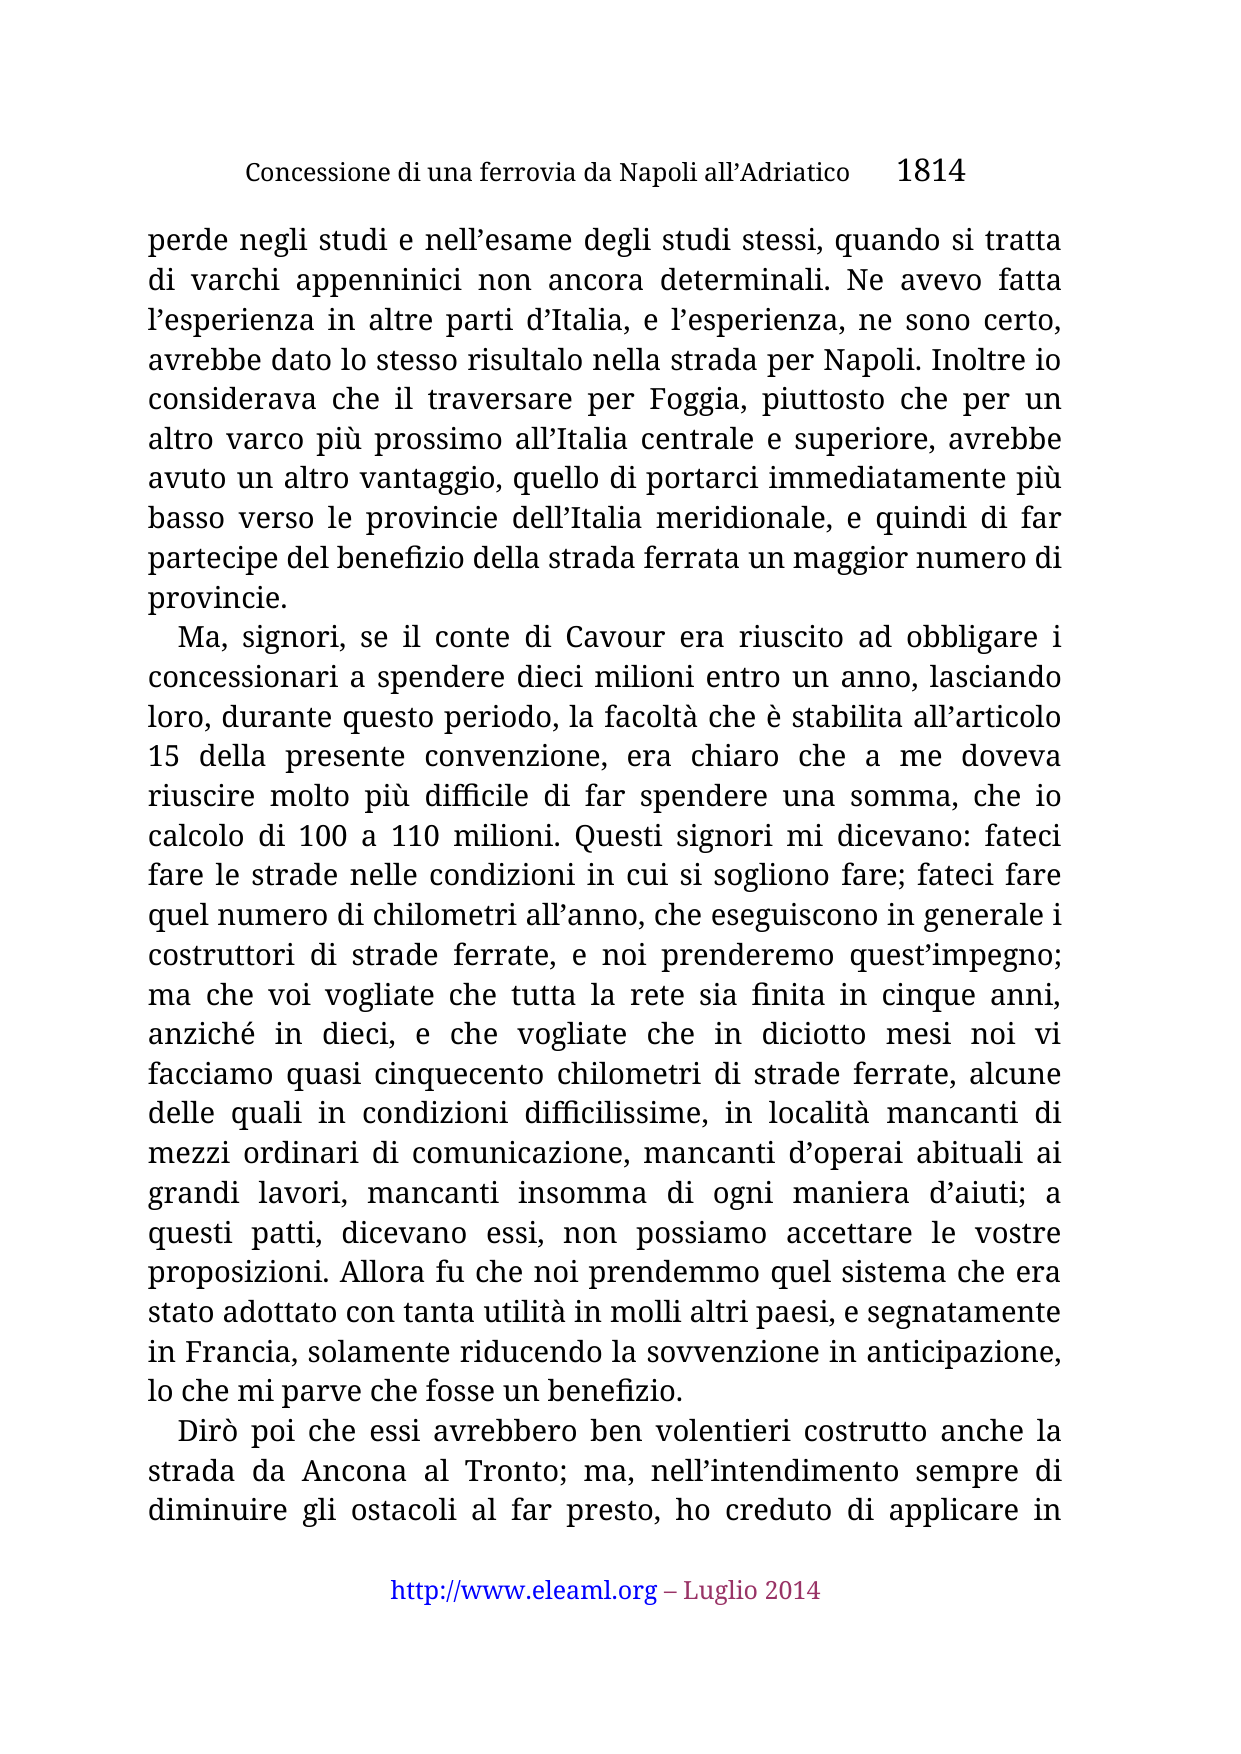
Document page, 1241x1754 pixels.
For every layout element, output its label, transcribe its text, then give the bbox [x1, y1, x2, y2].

text Ma, signori, se il conte di Cavour era riuscito ad obbligare i concessionari a spendere dieci milioni entro un anno, lasciando loro, durante questo periodo, la facoltà che è stabilita all’articolo 15 della presente convenzione, era chiaro che a me doveva riuscire molto più difficile di far spendere una somma, che io calcolo di 100 a 110 milioni. Questi signori mi dicevano: fateci fare le strade nelle condizioni in cui si sogliono fare; fateci fare quel numero di chilometri all’anno, che eseguiscono in generale i costruttori di strade ferrate, e noi prenderemo quest’impegno; ma che voi vogliate che tutta la rete sia finita in cinque anni, anziché in dieci, e che vogliate che in diciotto mesi noi vi facciamo quasi cinquecento chilometri di strade ferrate, alcune delle quali in condizioni difficilissime, in località mancanti di mezzi ordinari di comunicazione, mancanti d’operai abituali ai grandi lavori, mancanti insomma di ogni maniera d’aiuti; a questi patti, dicevano essi, non possiamo accettare le vostre proposizioni. Allora fu che noi prendemmo quel sistema che era stato adottato con tanta utilità in molli altri paesi, e segnatamente in Francia, solamente riducendo la sovvenzione in anticipazione, lo che mi parve che fosse un benefizio. [148, 617, 1063, 1410]
text Dirò poi che essi avrebbero ben volentieri costrutto anche la strada da Ancona al Tronto; ma, nell’intendimento sempre di diminuire gli ostacoli al far presto, ho creduto di applicare in [148, 1410, 1063, 1529]
text perde negli studi e nell’esame degli studi stessi, quando si tratta di varchi appenninici non ancora determinali. Ne avevo fatta l’esperienza in altre parti d’Italia, e l’esperienza, ne sono certo, avrebbe dato lo stesso risultalo nella strada per Napoli. Inoltre io considerava che il traversare per Foggia, piuttosto che per un altro varco più prossimo all’Italia centrale e superiore, avrebbe avuto un altro vantaggio, quello di portarci immediatamente più basso verso le provincie dell’Italia meridionale, e quindi di far partecipe del benefizio della strada ferrata un maggior numero di provincie. [148, 220, 1063, 617]
